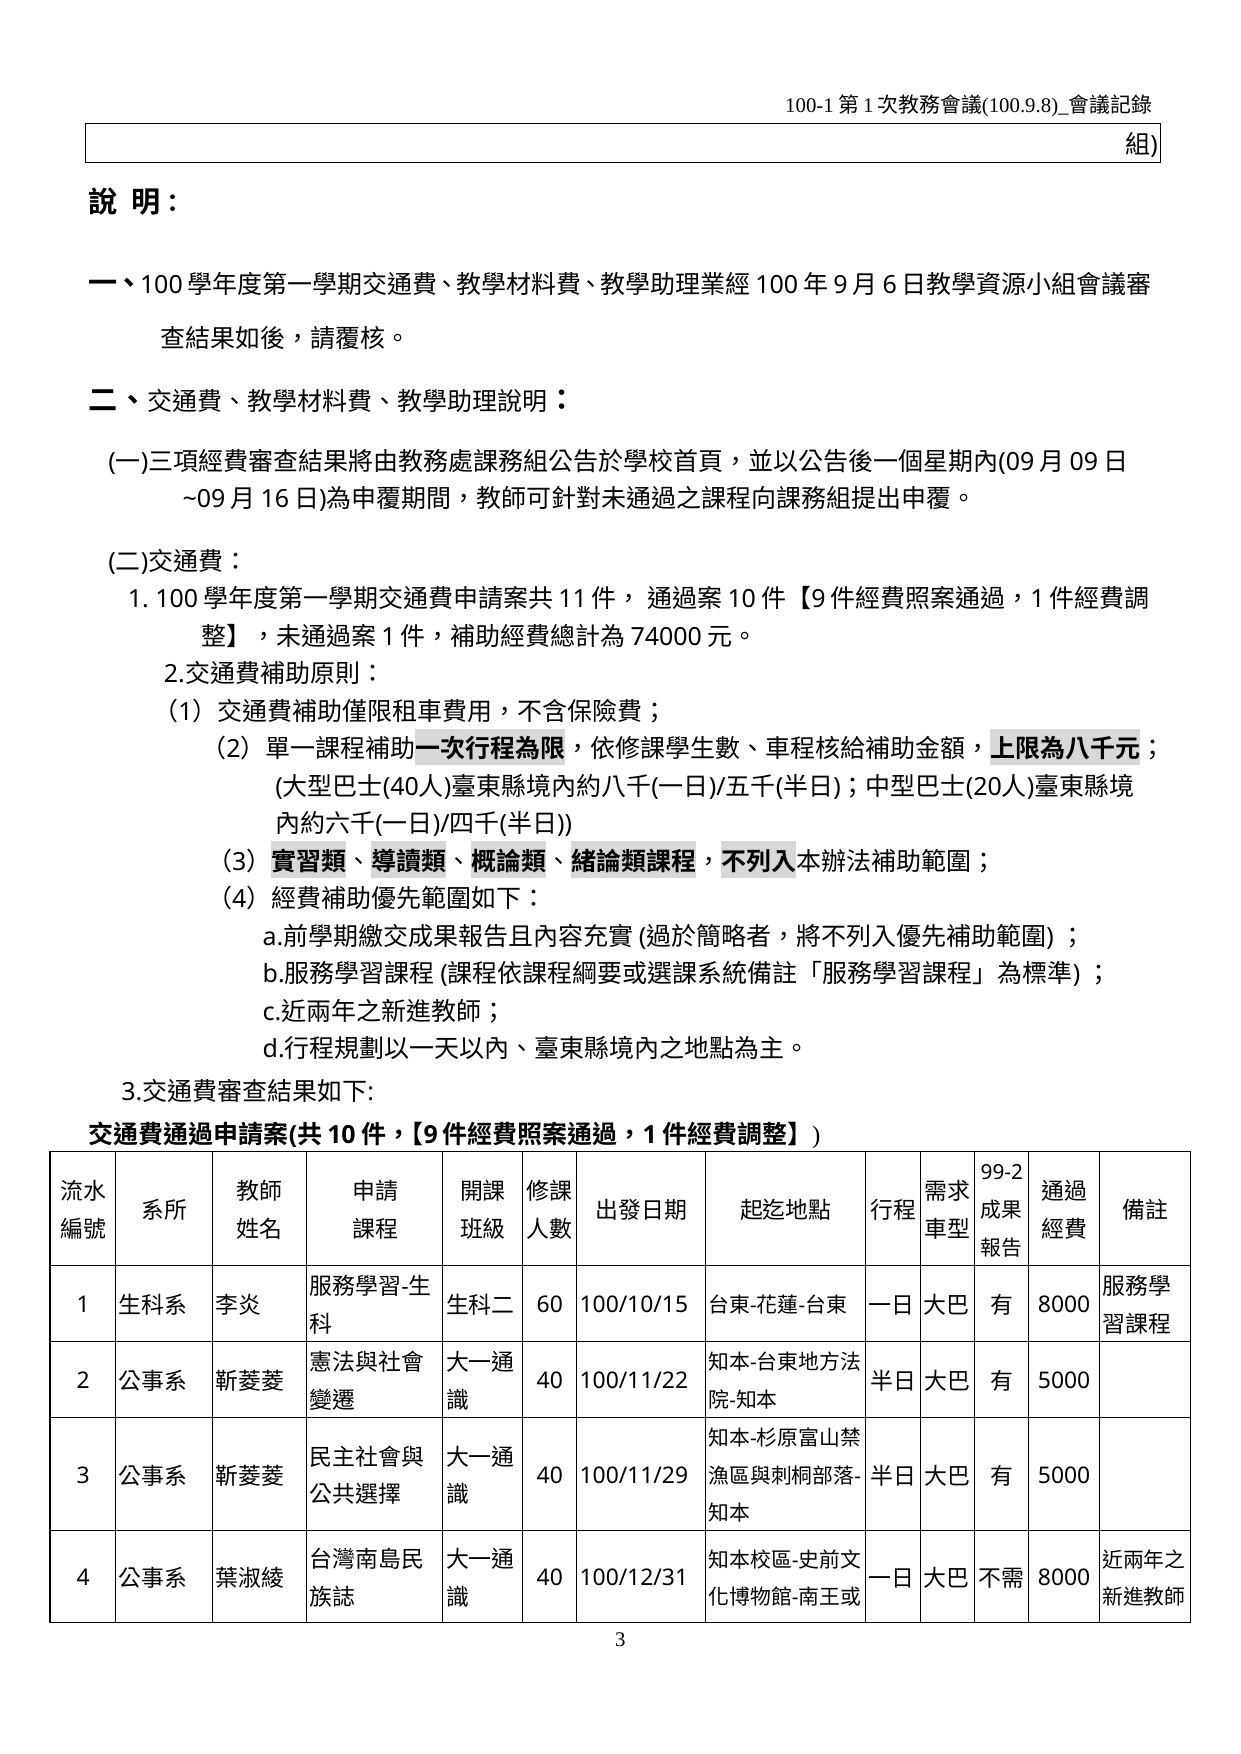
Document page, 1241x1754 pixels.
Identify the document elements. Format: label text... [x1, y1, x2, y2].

text （4）經費補助優先範圍如下： [207, 878, 1152, 916]
table_cell 有 [975, 1418, 1028, 1530]
table_cell 生科系 [116, 1266, 212, 1341]
text d.行程規劃以一天以內、臺東縣境內之地點為主。 [262, 1028, 1152, 1066]
table_cell 大巴 [921, 1418, 974, 1530]
table_cell 半日 [866, 1418, 920, 1530]
table_cell 憲法與社會變遷 [307, 1342, 442, 1417]
text （2）單一課程補助一次行程為限，依修課學生數、車程核給補助金額，上限為八千元；(大型巴士(40人)臺東縣境內約八千(一日)/五千(半日)；中型巴士(20人)臺東縣境內約六千(一日)/四千(半日)) [201, 728, 1152, 841]
table_header 修課 人數 [523, 1152, 576, 1265]
table_cell 公事系 [116, 1418, 212, 1530]
table_cell 不需 [975, 1531, 1028, 1622]
table_cell 5000 [1029, 1418, 1099, 1530]
table_cell 100/11/22 [577, 1342, 705, 1417]
table_cell 大巴 [921, 1342, 974, 1417]
table_cell 有 [975, 1266, 1028, 1341]
text 二、交通費、教學材料費、教學助理說明： [89, 361, 1152, 436]
table_cell 服務學習課程 [1100, 1266, 1190, 1341]
table_cell 葉淑綾 [213, 1531, 306, 1622]
table_cell 公事系 [116, 1342, 212, 1417]
table_cell 60 [523, 1266, 576, 1341]
table_cell 大一通識 [443, 1342, 522, 1417]
table_cell 40 [523, 1531, 576, 1622]
table_cell 5000 [1029, 1342, 1099, 1417]
table_header 申請 課程 [307, 1152, 442, 1265]
table_cell 40 [523, 1342, 576, 1417]
table_cell 服務學習-生科 [307, 1266, 442, 1341]
table_cell 大巴 [921, 1266, 974, 1341]
text a.前學期繳交成果報告且內容充實 (過於簡略者，將不列入優先補助範圍) ； [262, 916, 1152, 953]
table_cell 大巴 [921, 1531, 974, 1622]
table_header 流水編號 [51, 1152, 115, 1265]
table_cell 8000 [1029, 1531, 1099, 1622]
table_cell 100/10/15 [577, 1266, 705, 1341]
table_cell 台東-花蓮-台東 [706, 1266, 865, 1341]
table_cell 4 [51, 1531, 115, 1622]
text 說 明： [89, 163, 1152, 238]
table_header 需求車型 [921, 1152, 974, 1265]
table_cell [1100, 1418, 1190, 1530]
table_cell 大一通識 [443, 1418, 522, 1530]
table_header 行程 [866, 1152, 920, 1265]
table_cell 公事系 [116, 1531, 212, 1622]
table_header 備註 [1100, 1152, 1190, 1265]
table_cell 一日 [866, 1266, 920, 1341]
text (一)三項經費審查結果將由教務處課務組公告於學校首頁，並以公告後一個星期內(09月09日~09月16日)為申覆期間，教師可針對未通過之課程向課務組提出申覆。 [89, 441, 1152, 516]
table_header 起迄地點 [706, 1152, 865, 1265]
table_cell [1100, 1342, 1190, 1417]
text （3）實習類、導讀類、概論類、緒論類課程，不列入本辦法補助範圍； [207, 841, 1152, 878]
text b.服務學習課程 (課程依課程綱要或選課系統備註「服務學習課程」為標準) ； [262, 953, 1152, 991]
table_cell 8000 [1029, 1266, 1099, 1341]
table_cell 100/12/31 [577, 1531, 705, 1622]
table_header 提案一、100學年度第一學期補助教學(交通費、教學材料費及教學助理)案，請 複審。 (提案單位：教務處課務組) [86, 124, 1160, 162]
table_cell 靳菱菱 [213, 1418, 306, 1530]
table_cell 知本-台東地方法院-知本 [706, 1342, 865, 1417]
table_cell 3 [51, 1418, 115, 1530]
table_header 通過 經費 [1029, 1152, 1099, 1265]
table_cell 大一通識 [443, 1531, 522, 1622]
table_header 教師 姓名 [213, 1152, 306, 1265]
table_cell 1 [51, 1266, 115, 1341]
text 1. 100學年度第一學期交通費申請案共11件， 通過案10件【9件經費照案通過，1件經費調整】，未通過案1件，補助經費總計為74000元。 [89, 578, 1152, 653]
table_cell 一日 [866, 1531, 920, 1622]
text 交通費通過申請案(共10件，【9件經費照案通過，1件經費調整】) [89, 1114, 1152, 1151]
text （1）交通費補助僅限租車費用，不含保險費； [101, 691, 1152, 728]
table_cell 知本-杉原富山禁漁區與刺桐部落-知本 [706, 1418, 865, 1530]
text c.近兩年之新進教師； [262, 991, 1152, 1028]
table_header 出發日期 [577, 1152, 705, 1265]
table_cell 近兩年之新進教師 [1100, 1531, 1190, 1622]
table_header 99-2成果報告 [975, 1152, 1028, 1265]
text 3.交通費審查結果如下: [89, 1071, 1152, 1108]
table_cell 100/11/29 [577, 1418, 705, 1530]
table_cell 40 [523, 1418, 576, 1530]
text (二)交通費： [89, 541, 1152, 578]
table_cell 靳菱菱 [213, 1342, 306, 1417]
table_cell 李炎 [213, 1266, 306, 1341]
table_cell 半日 [866, 1342, 920, 1417]
table_cell 台灣南島民族誌 [307, 1531, 442, 1622]
table_cell 有 [975, 1342, 1028, 1417]
table_cell 2 [51, 1342, 115, 1417]
table_cell 民主社會與公共選擇 [307, 1418, 442, 1530]
table_header 系所 [116, 1152, 212, 1265]
text 一、100學年度第一學期交通費、教學材料費、教學助理業經100年9月6日教學資源小組會議審查結果如後，請覆核。 [89, 243, 1152, 355]
text 2.交通費補助原則： [114, 653, 1152, 691]
table_header 開課 班級 [443, 1152, 522, 1265]
table_cell 知本校區-史前文化博物館-南王或 [706, 1531, 865, 1622]
table_cell 生科二 [443, 1266, 522, 1341]
